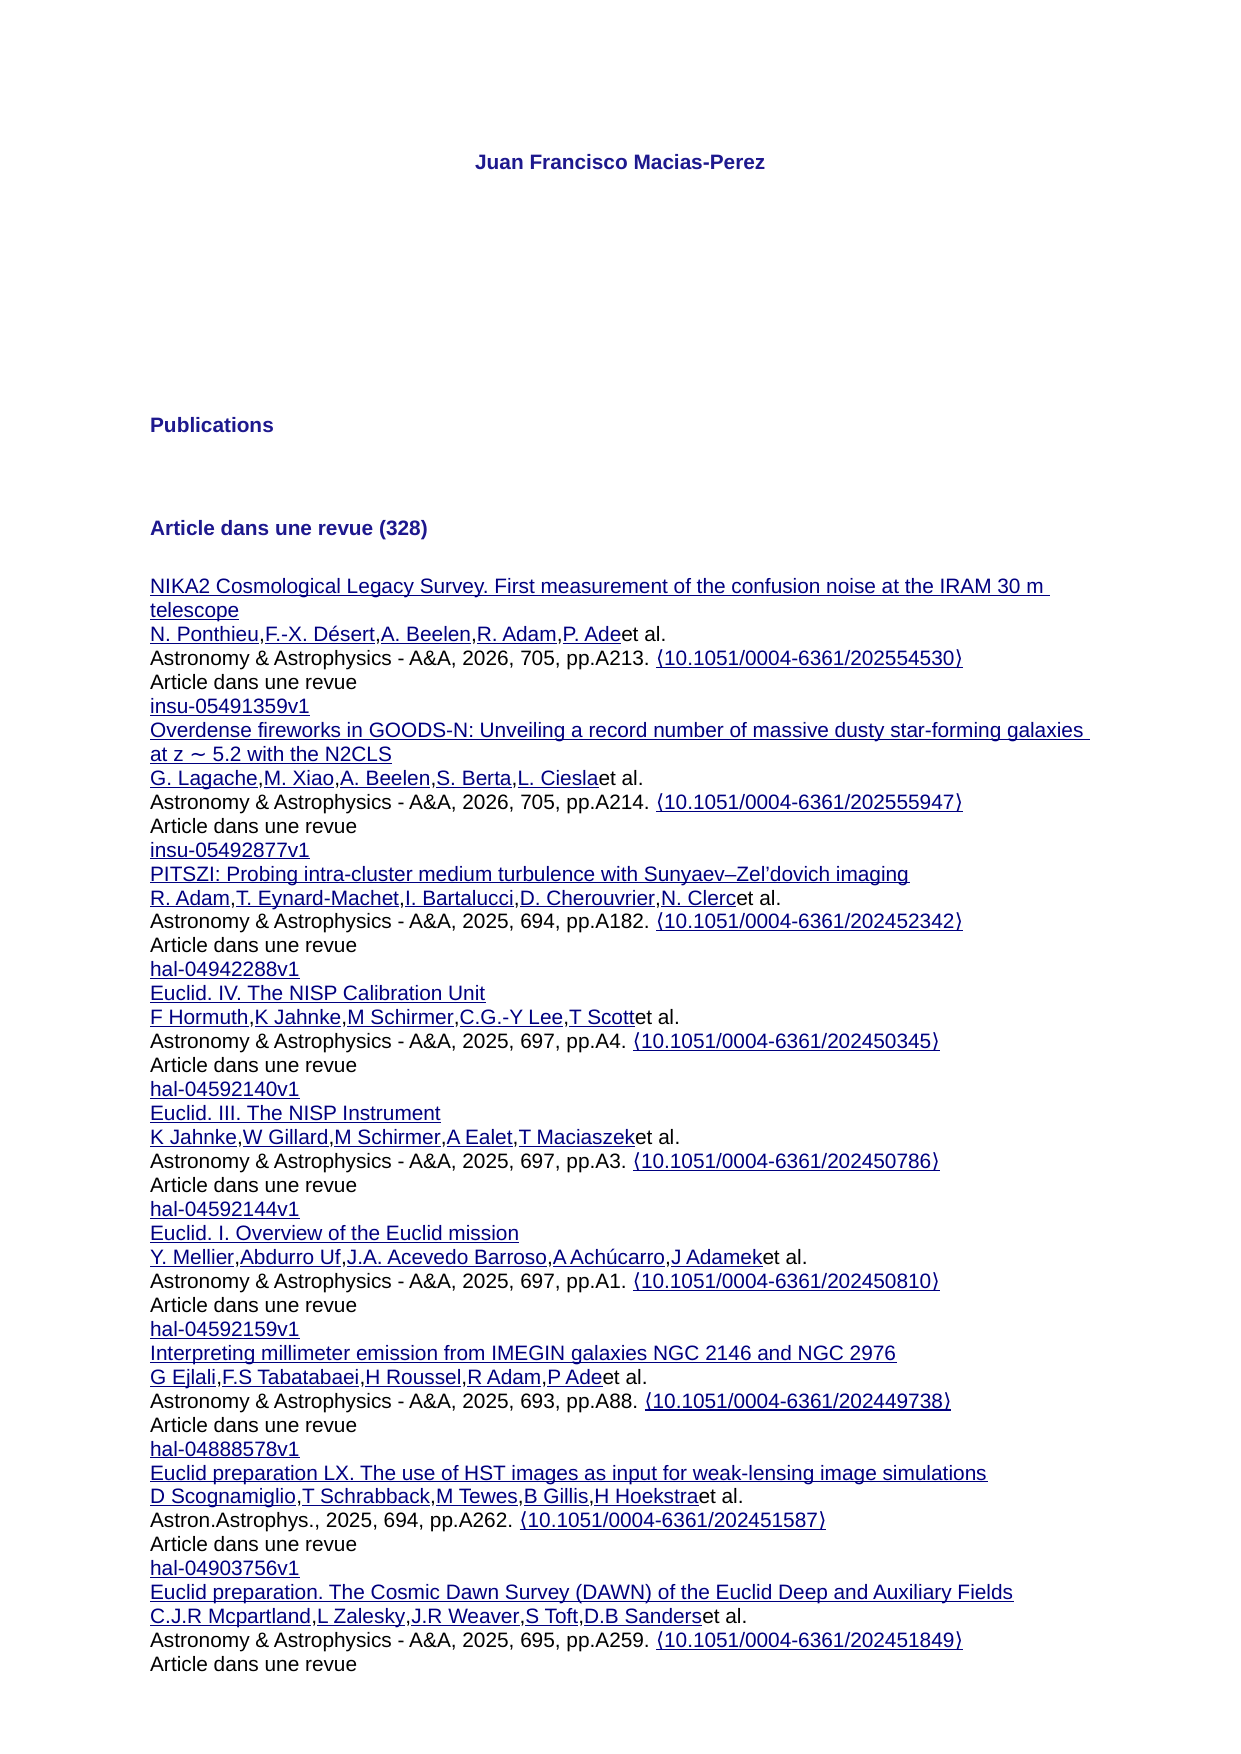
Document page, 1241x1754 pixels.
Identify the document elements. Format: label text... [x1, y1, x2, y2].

subtitle Publications [150, 412, 1090, 436]
table_cell at z ∼ 5.2 with the N2CLS G. Lagache,M. Xiao,A. Beelen,S. Berta,L. Cieslaet al. Astronomy & Astrophysics - A&A, 2026, 705, pp.A214. ⟨10.1051/0004-6361/202555947⟩ Article dans une revue insu-05492877v1 [150, 740, 1090, 861]
table_cell Euclid. I. Overview of the Euclid mission Y. Mellier,Abdurro Uf,J.A. Acevedo Barroso,A Achúcarro,J Adameket al. Astronomy & Astrophysics - A&A, 2025, 697, pp.A1. ⟨10.1051/0004-6361/202450810⟩ Article dans une revue hal-04592159v1 [150, 1221, 1090, 1341]
subtitle Article dans une revue (328) [150, 516, 1090, 539]
table_cell Euclid. III. The NISP Instrument K Jahnke,W Gillard,M Schirmer,A Ealet,T Maciaszeket al. Astronomy & Astrophysics - A&A, 2025, 697, pp.A3. ⟨10.1051/0004-6361/202450786⟩ Article dans une revue hal-04592144v1 [150, 1101, 1090, 1221]
table_cell Euclid preparation LX. The use of HST images as input for weak-lensing image simulations D Scognamiglio,T Schrabback,M Tewes,B Gillis,H Hoekstraet al. Astron.Astrophys., 2025, 694, pp.A262. ⟨10.1051/0004-6361/202451587⟩ Article dans une revue hal-04903756v1 [150, 1460, 1090, 1580]
table_cell Euclid. IV. The NISP Calibration Unit F Hormuth,K Jahnke,M Schirmer,C.G.-Y Lee,T Scottet al. Astronomy & Astrophysics - A&A, 2025, 697, pp.A4. ⟨10.1051/0004-6361/202450345⟩ Article dans une revue hal-04592140v1 [150, 981, 1090, 1101]
table_cell Overdense fireworks in GOODS-N: Unveiling a record number of massive dusty star-forming galaxies [150, 718, 1090, 739]
table_cell PITSZI: Probing intra-cluster medium turbulence with Sunyaev–Zel’dovich imaging R. Adam,T. Eynard-Machet,I. Bartalucci,D. Cherouvrier,N. Clercet al. Astronomy & Astrophysics - A&A, 2025, 694, pp.A182. ⟨10.1051/0004-6361/202452342⟩ Article dans une revue hal-04942288v1 [150, 861, 1090, 981]
table_cell Euclid preparation. The Cosmic Dawn Survey (DAWN) of the Euclid Deep and Auxiliary Fields C.J.R Mcpartland,L Zalesky,J.R Weaver,S Toft,D.B Sanderset al. Astronomy & Astrophysics - A&A, 2025, 695, pp.A259. ⟨10.1051/0004-6361/202451849⟩ Article dans une revue [150, 1580, 1090, 1676]
table_cell Interpreting millimeter emission from IMEGIN galaxies NGC 2146 and NGC 2976 G Ejlali,F.S Tabatabaei,H Roussel,R Adam,P Adeet al. Astronomy & Astrophysics - A&A, 2025, 693, pp.A88. ⟨10.1051/0004-6361/202449738⟩ Article dans une revue hal-04888578v1 [150, 1341, 1090, 1460]
table_header NIKA2 Cosmological Legacy Survey. First measurement of the confusion noise at the IRAM 30 m telescope N. Ponthieu,F.-X. Désert,A. Beelen,R. Adam,P. Adeet al. Astronomy & Astrophysics - A&A, 2026, 705, pp.A213. ⟨10.1051/0004-6361/202554530⟩ Article dans une revue insu-05491359v1 [150, 574, 1090, 718]
subtitle Juan Francisco Macias-Perez [150, 150, 1090, 174]
